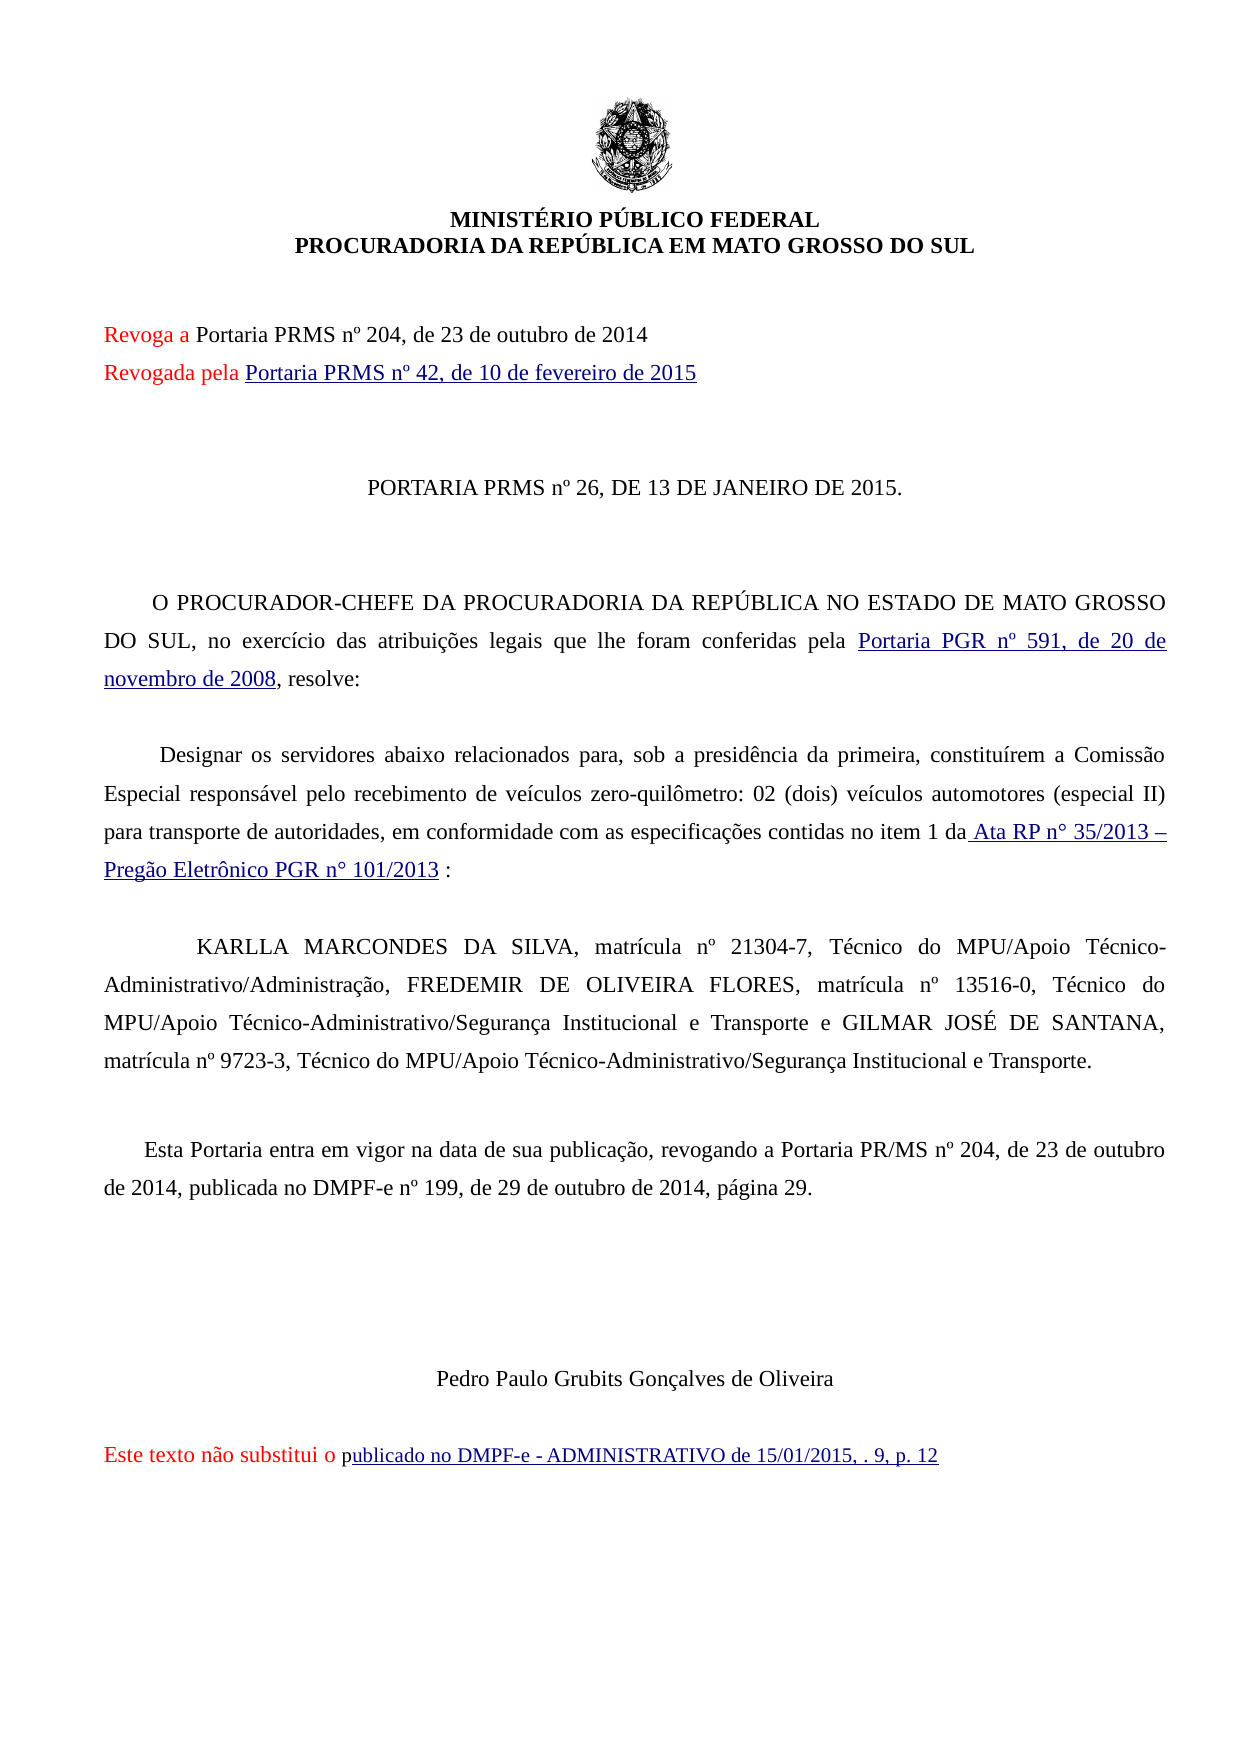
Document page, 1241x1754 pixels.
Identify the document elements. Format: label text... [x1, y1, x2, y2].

text KARLLA MARCONDES DA SILVA, matrícula nº 21304-7, Técnico do MPU/Apoio Técnico-Administrativo/Administração, FREDEMIR DE OLIVEIRA FLORES, matrícula nº 13516-0, Técnico do MPU/Apoio Técnico-Administrativo/Segurança Institucional e Transporte e GILMAR JOSÉ DE SANTANA, matrícula nº 9723-3, Técnico do MPU/Apoio Técnico-Administrativo/Segurança Institucional e Transporte. [103, 933, 1167, 1074]
text Designar os servidores abaixo relacionados para, sob a presidência da primeira, constituírem a Comissão Especial responsável pelo recebimento de veículos zero-quilômetro: 02 (dois) veículos automotores (especial II) para transporte de autoridades, em conformidade com as especificações contidas no item 1 da Ata RP n° 35/2013 – Pregão Eletrônico PGR n° 101/2013 : [103, 742, 1167, 883]
text Este texto não substitui o publicado no DMPF-e - ADMINISTRATIVO de 15/01/2015, . 9, p. 12 [103, 1442, 1167, 1468]
subtitle PROCURADORIA DA REPÚBLICA EM MATO GROSSO DO SUL [103, 233, 1167, 258]
text Revoga a Portaria PRMS nº 204, de 23 de outubro de 2014 [103, 322, 1167, 347]
text Esta Portaria entra em vigor na data de sua publicação, revogando a Portaria PR/MS nº 204, de 23 de outubro de 2014, publicada no DMPF-e nº 199, de 29 de outubro de 2014, página 29. [103, 1136, 1167, 1200]
text PORTARIA PRMS nº 26, DE 13 DE JANEIRO DE 2015. [103, 475, 1167, 500]
text Revogada pela Portaria PRMS nº 42, de 10 de fevereiro de 2015 [103, 360, 1167, 386]
picture [591, 97, 673, 193]
text MINISTÉRIO PÚBLICO FEDERAL [103, 207, 1167, 233]
text Pedro Paulo Grubits Gonçalves de Oliveira [103, 1366, 1167, 1391]
text O PROCURADOR-CHEFE DA PROCURADORIA DA REPÚBLICA NO ESTADO DE MATO GROSSO DO SUL, no exercício das atribuições legais que lhe foram conferidas pela Portaria PGR nº 591, de 20 de novembro de 2008, resolve: [103, 589, 1167, 691]
